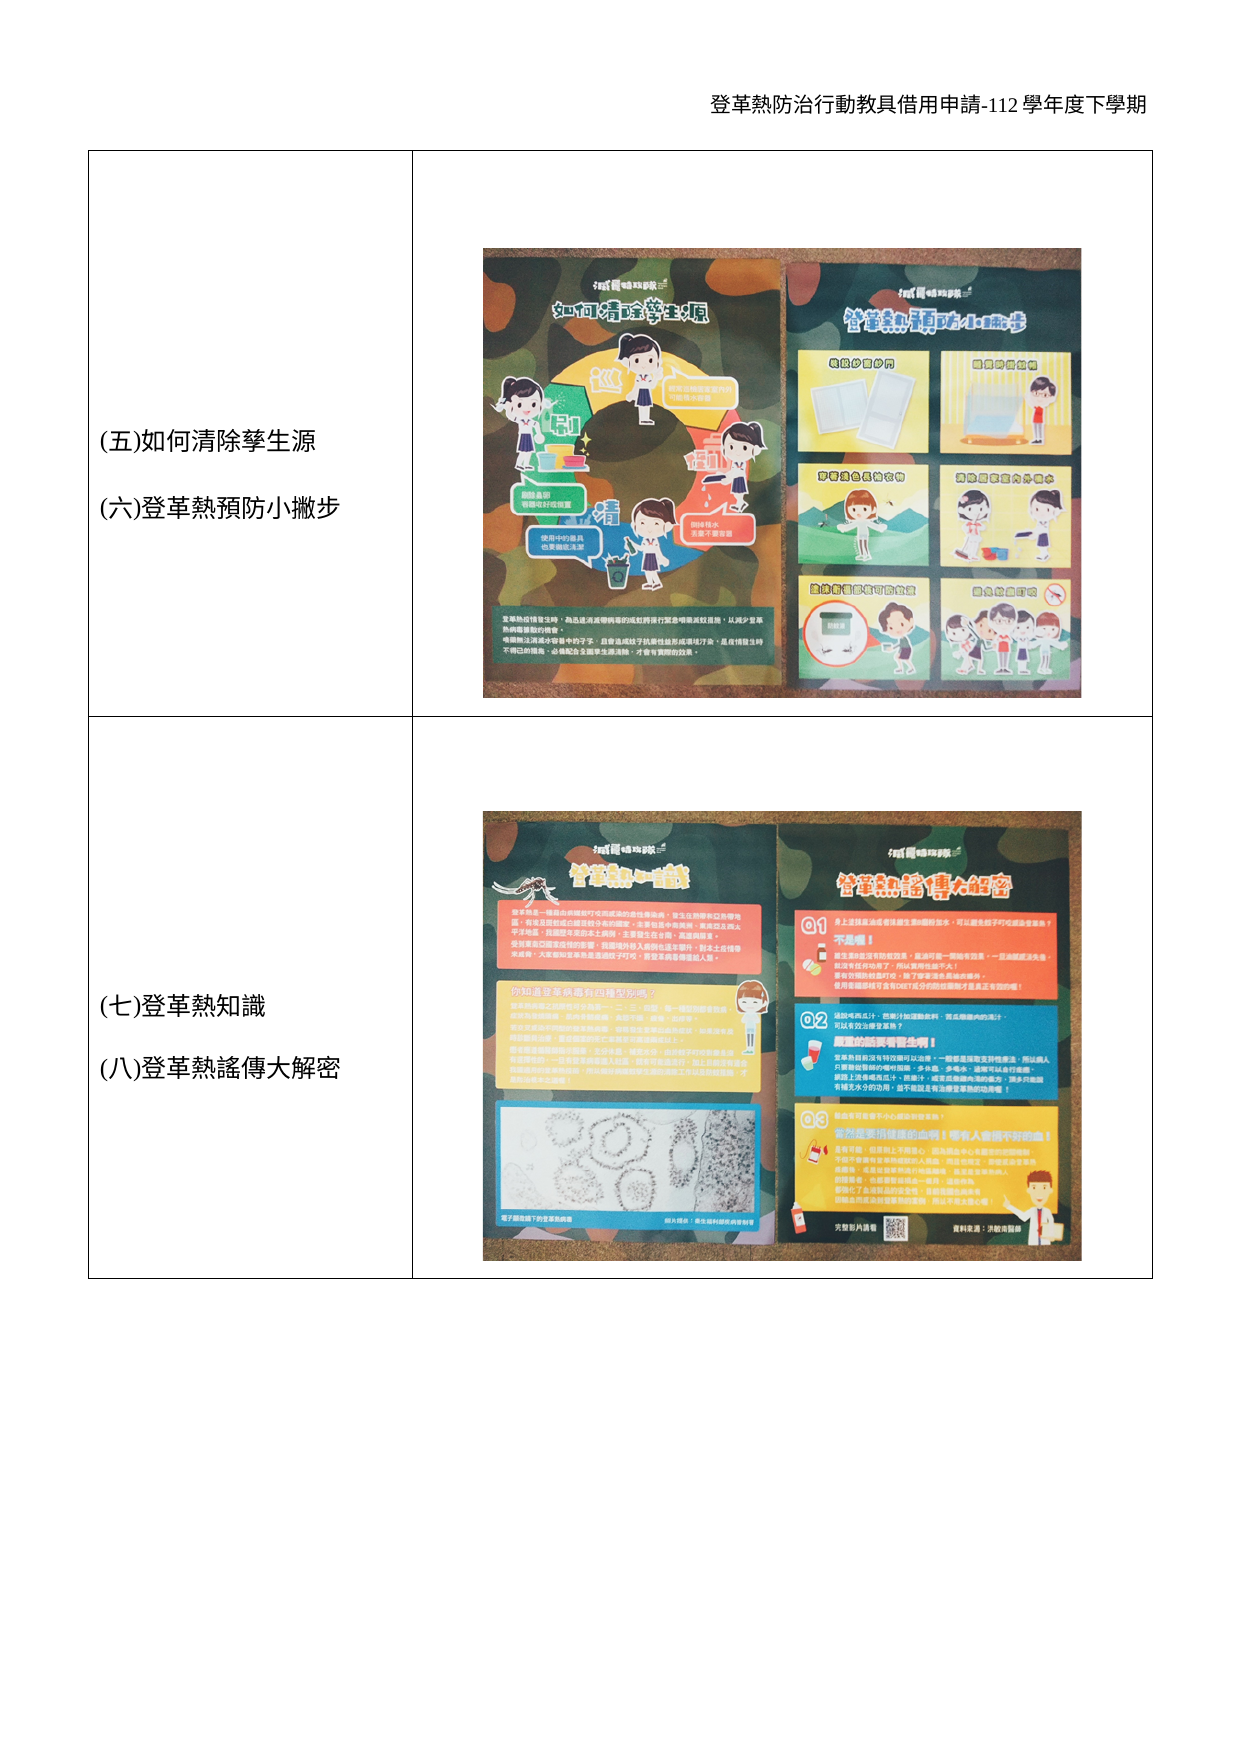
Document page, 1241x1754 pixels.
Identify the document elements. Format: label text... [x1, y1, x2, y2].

table_cell (七)登革熱知識 (八)登革熱謠傳大解密 [89, 717, 412, 1278]
table_cell [413, 717, 1152, 1278]
table_cell [413, 151, 1152, 716]
table_cell (五)如何清除孳生源 (六)登革熱預防小撇步 [89, 151, 412, 716]
